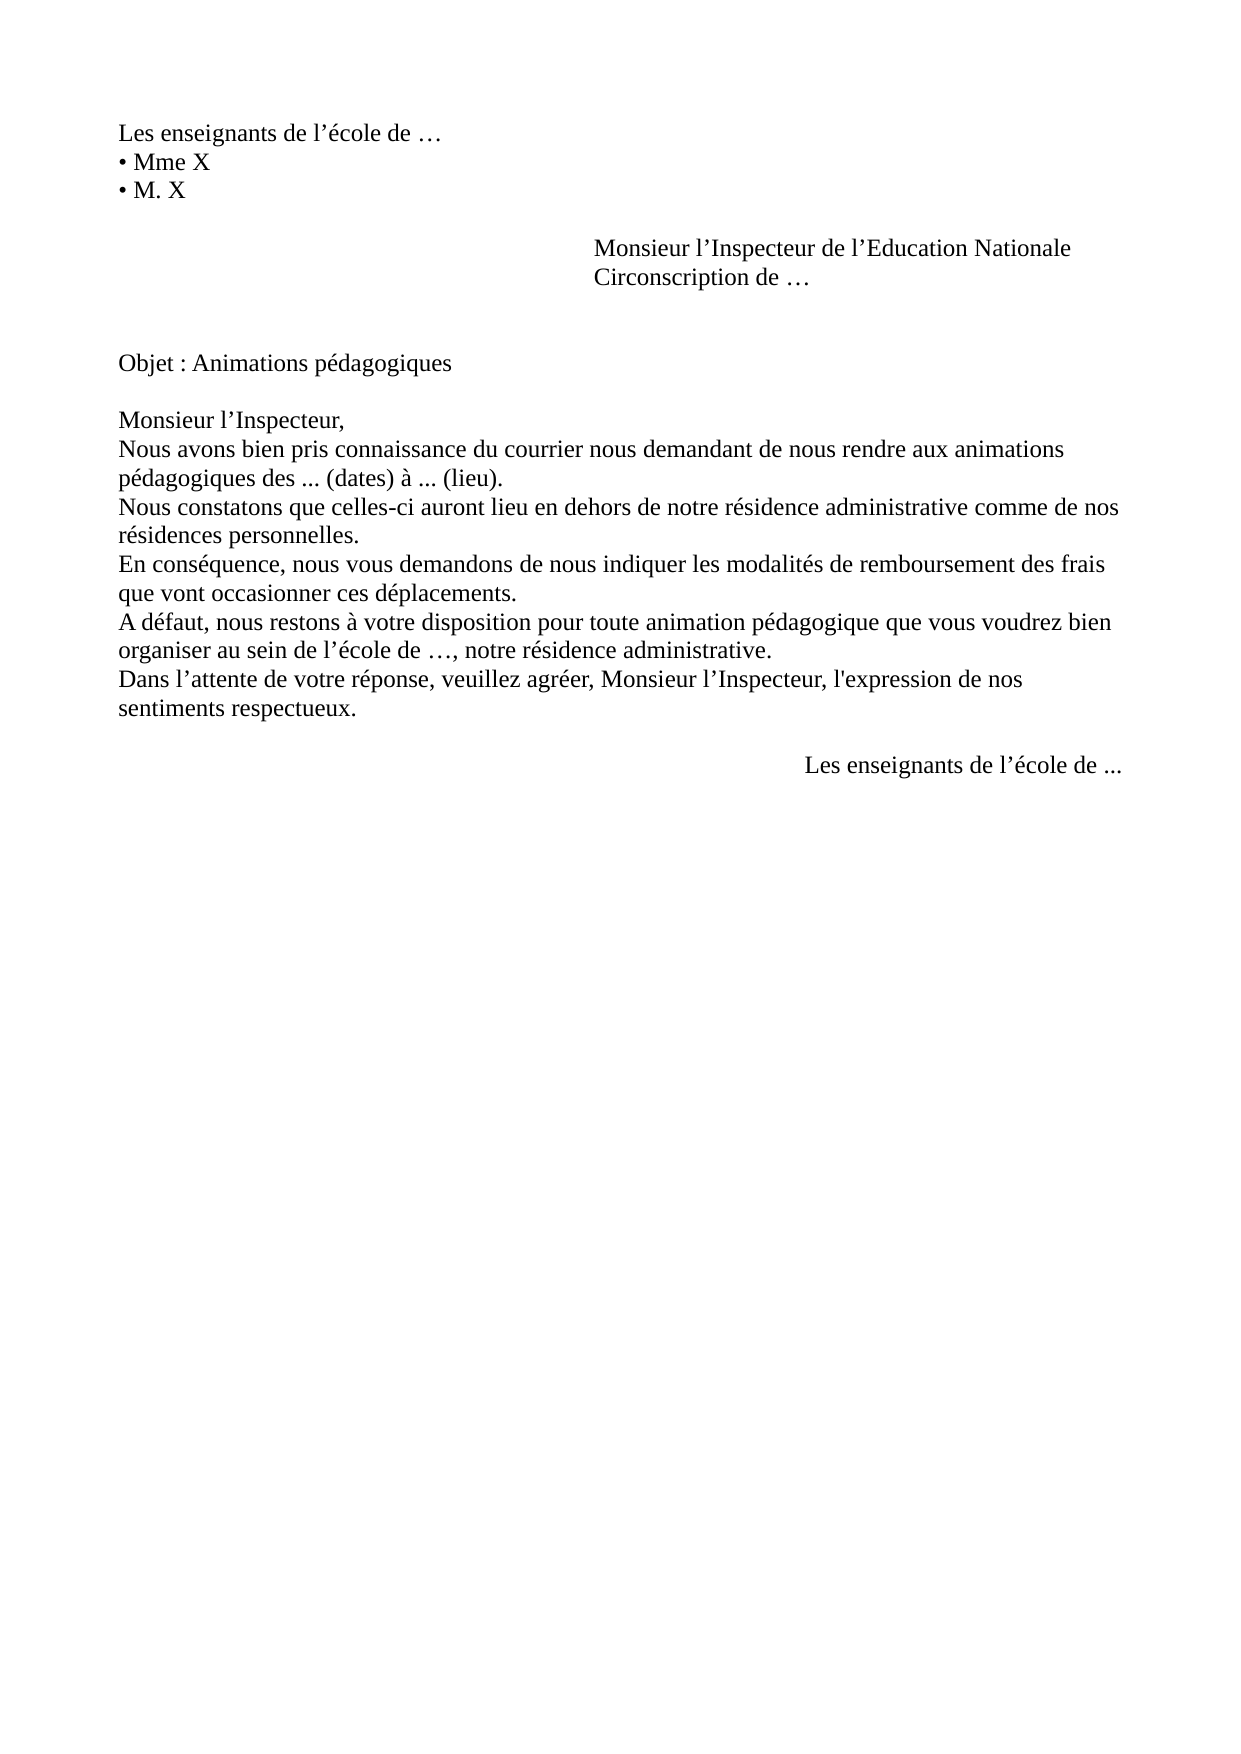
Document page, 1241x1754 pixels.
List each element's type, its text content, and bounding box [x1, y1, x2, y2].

text A défaut, nous restons à votre disposition pour toute animation pédagogique que vous voudrez bien organiser au sein de l’école de …, notre résidence administrative. [118, 607, 1122, 664]
text Monsieur l’Inspecteur de l’Education Nationale [118, 233, 1122, 262]
text • Mme X [118, 147, 1122, 176]
text Les enseignants de l’école de ... [118, 751, 1122, 779]
text En conséquence, nous vous demandons de nous indiquer les modalités de remboursement des frais que vont occasionner ces déplacements. [118, 549, 1122, 607]
text Les enseignants de l’école de … [118, 118, 1122, 147]
text Circonscription de … [118, 262, 1122, 291]
text • M. X [118, 176, 1122, 204]
text Dans l’attente de votre réponse, veuillez agréer, Monsieur l’Inspecteur, l'expression de nos sentiments respectueux. [118, 664, 1122, 722]
text Nous avons bien pris connaissance du courrier nous demandant de nous rendre aux animations pédagogiques des ... (dates) à ... (lieu). [118, 434, 1122, 492]
text Objet : Animations pédagogiques [118, 348, 1122, 377]
text Monsieur l’Inspecteur, [118, 406, 1122, 434]
text Nous constatons que celles-ci auront lieu en dehors de notre résidence administrative comme de nos résidences personnelles. [118, 492, 1122, 549]
